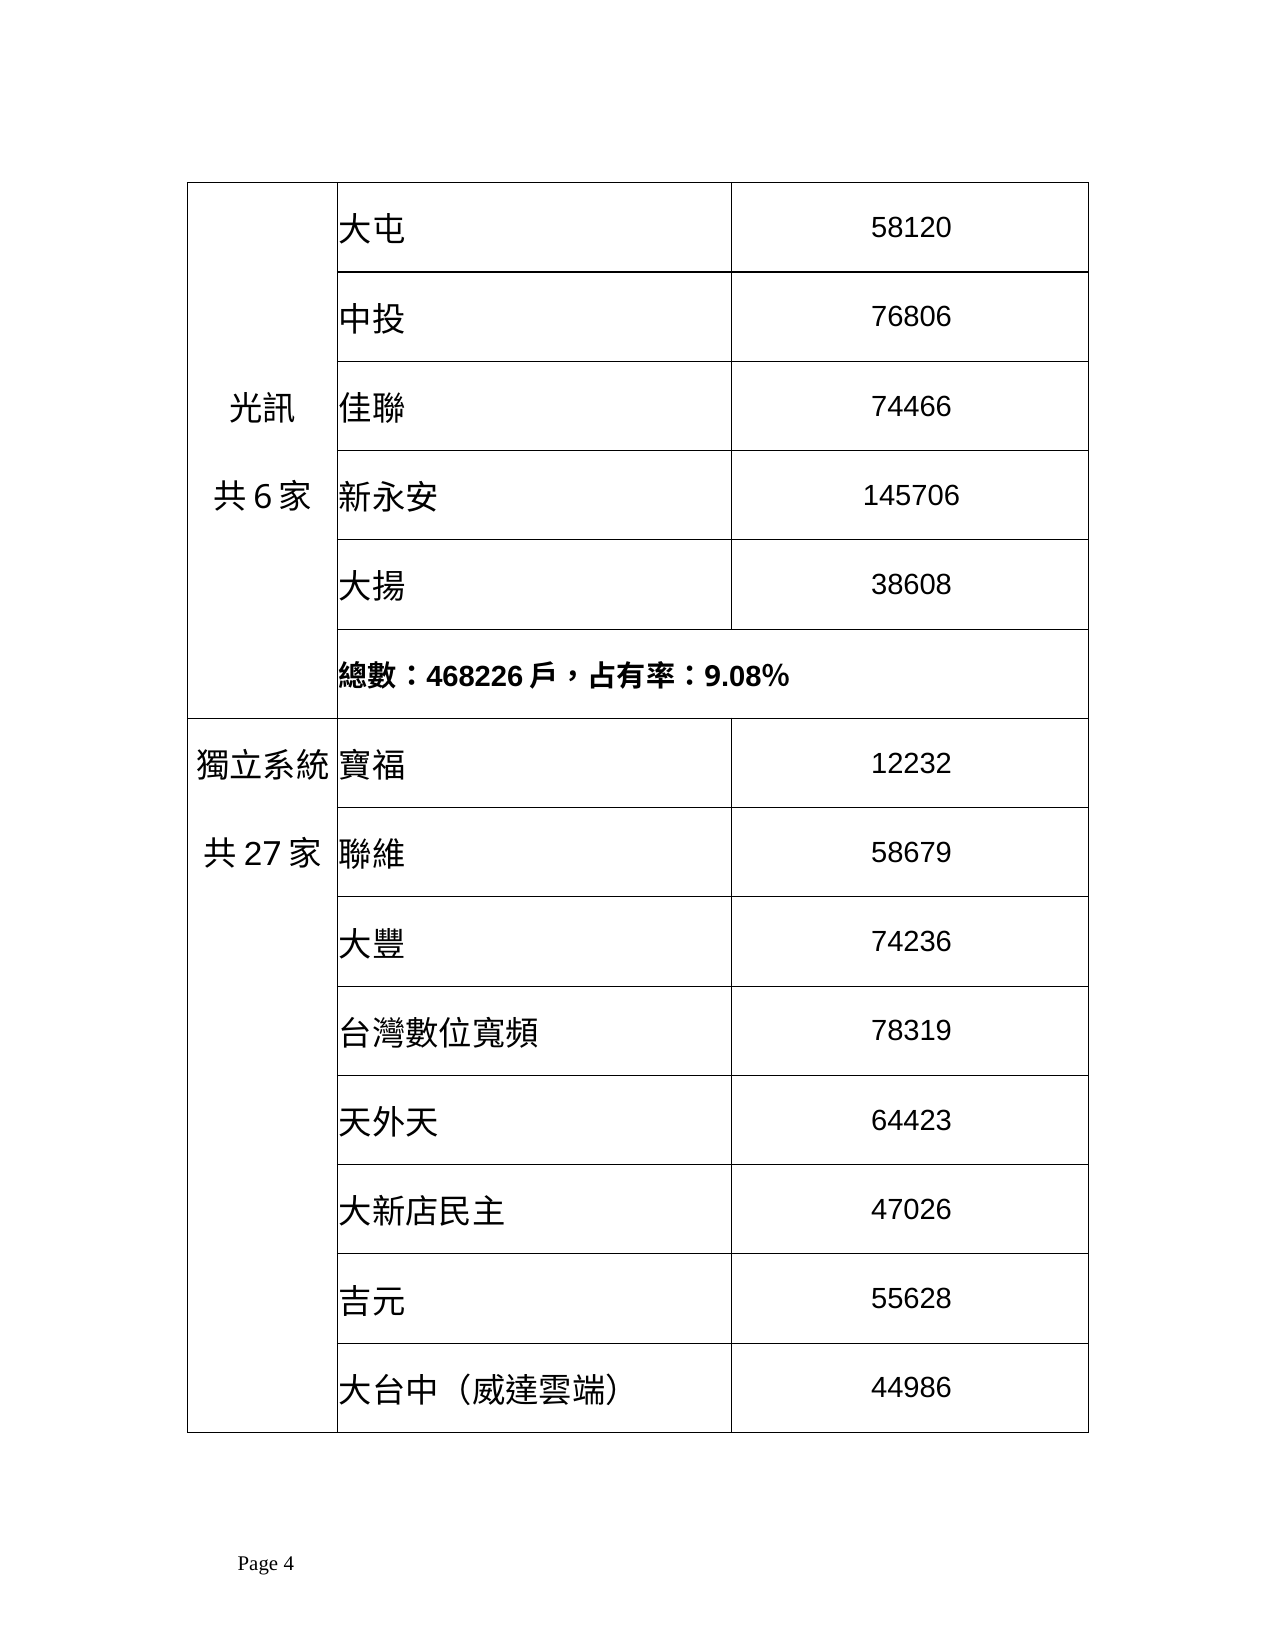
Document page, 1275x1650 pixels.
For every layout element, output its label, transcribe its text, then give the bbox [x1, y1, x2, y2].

table_cell 47026 [732, 1165, 1088, 1253]
table_cell 台灣數位寬頻 [338, 987, 731, 1075]
table_cell 大新店民主 [338, 1165, 731, 1253]
table_cell 大揚 [338, 540, 731, 628]
table_cell 64423 [732, 1076, 1088, 1164]
table_cell 天外天 [338, 1076, 731, 1164]
table_cell 佳聯 [338, 362, 731, 450]
table_cell 44986 [732, 1344, 1088, 1432]
table_cell 12232 [732, 719, 1088, 807]
table_cell 總數：468226戶，占有率：9.08％ [338, 630, 1088, 718]
table_cell 光訊 共6家 [188, 183, 337, 718]
table_cell 38608 [732, 540, 1088, 628]
table_cell 55628 [732, 1254, 1088, 1343]
table_cell 大豐 [338, 897, 731, 986]
table_cell 76806 [732, 273, 1088, 361]
table_cell 獨立系統 共27家 [188, 719, 337, 1432]
table_cell 58679 [732, 808, 1088, 896]
table_cell 大屯 [338, 183, 731, 271]
table_cell 中投 [338, 273, 731, 361]
table_cell 58120 [732, 183, 1088, 271]
table_cell 145706 [732, 451, 1088, 539]
table_cell 吉元 [338, 1254, 731, 1343]
table_cell 聯維 [338, 808, 731, 896]
table_cell 新永安 [338, 451, 731, 539]
table_cell 74236 [732, 897, 1088, 986]
table_cell 寶福 [338, 719, 731, 807]
table_cell 大台中（威達雲端） [338, 1344, 731, 1432]
table_cell 78319 [732, 987, 1088, 1075]
table_cell 74466 [732, 362, 1088, 450]
